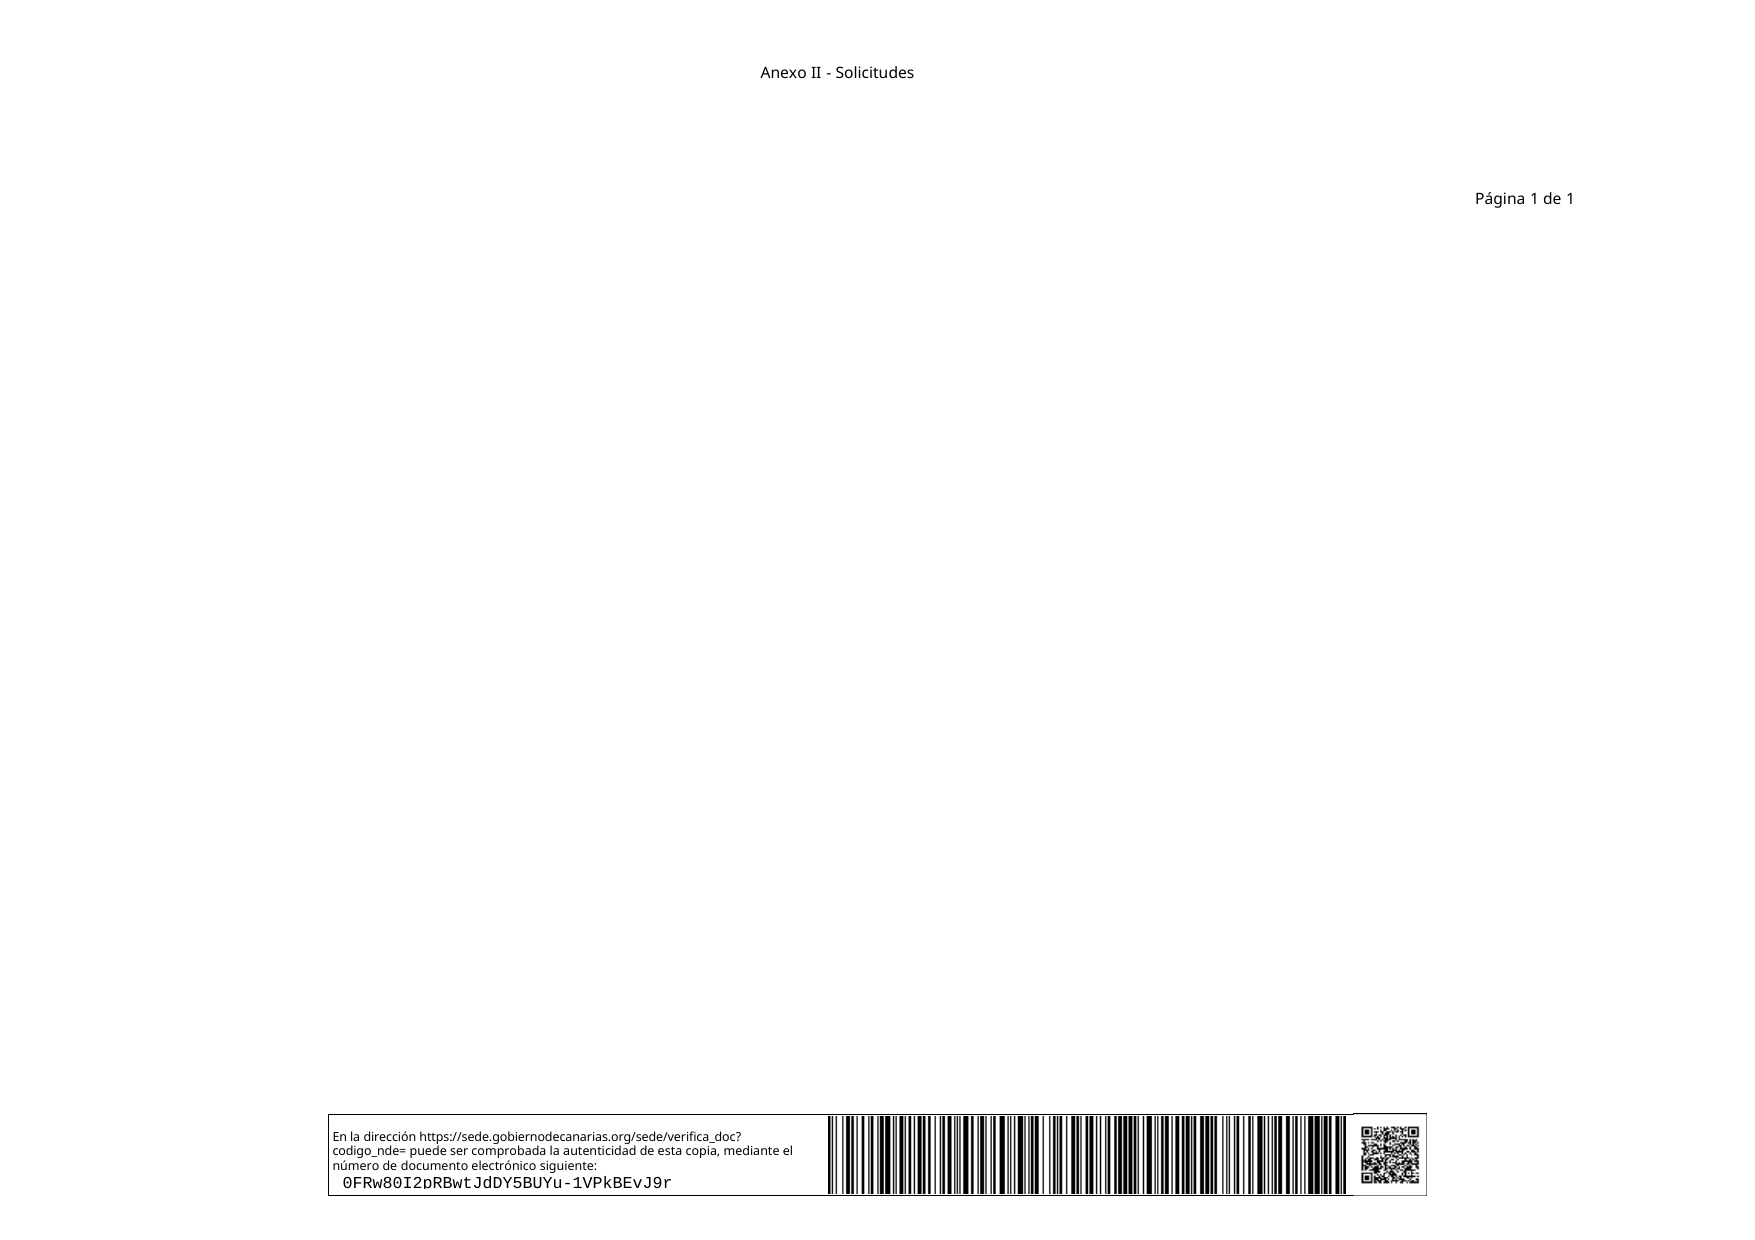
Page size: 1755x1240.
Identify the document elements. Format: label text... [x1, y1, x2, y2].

text Página 1 de 1 [127, 188, 1574, 209]
